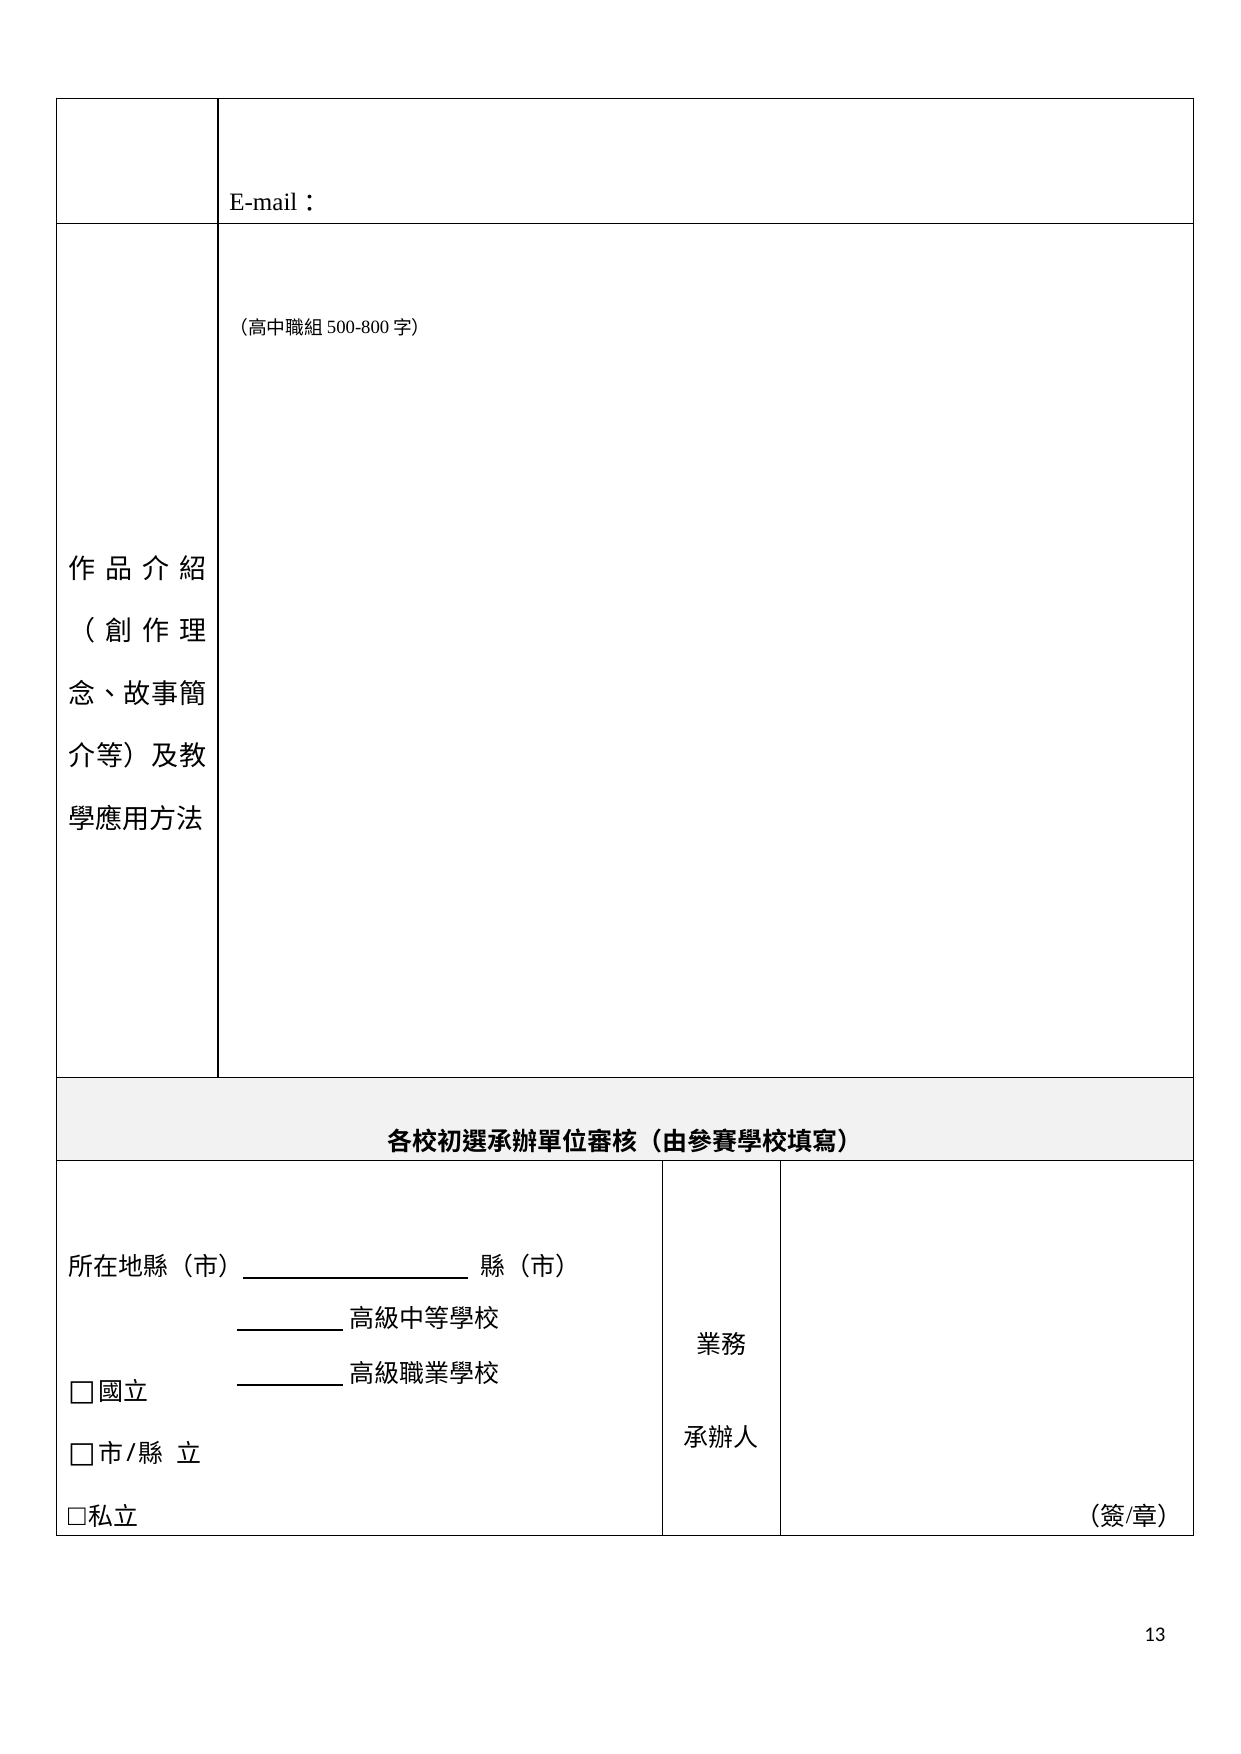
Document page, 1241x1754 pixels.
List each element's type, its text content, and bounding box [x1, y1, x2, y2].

table_cell [57, 99, 217, 222]
table_cell 所在地縣（市） 縣（市） □ 國立 □ 市/縣 立 □ 私立 [57, 1161, 662, 1535]
table_cell E-mail： [219, 99, 1193, 222]
table_cell （簽/章） [781, 1161, 1193, 1535]
table_cell 各校初選承辦單位審核（由參賽學校填寫） [57, 1078, 1193, 1160]
table_cell 業務 承辦人 [663, 1161, 780, 1535]
table_cell （高中職組500-800字） [219, 224, 1193, 1077]
table_cell 作品介紹（創作理念、故事簡介等）及教學應用方法 [57, 224, 217, 1077]
